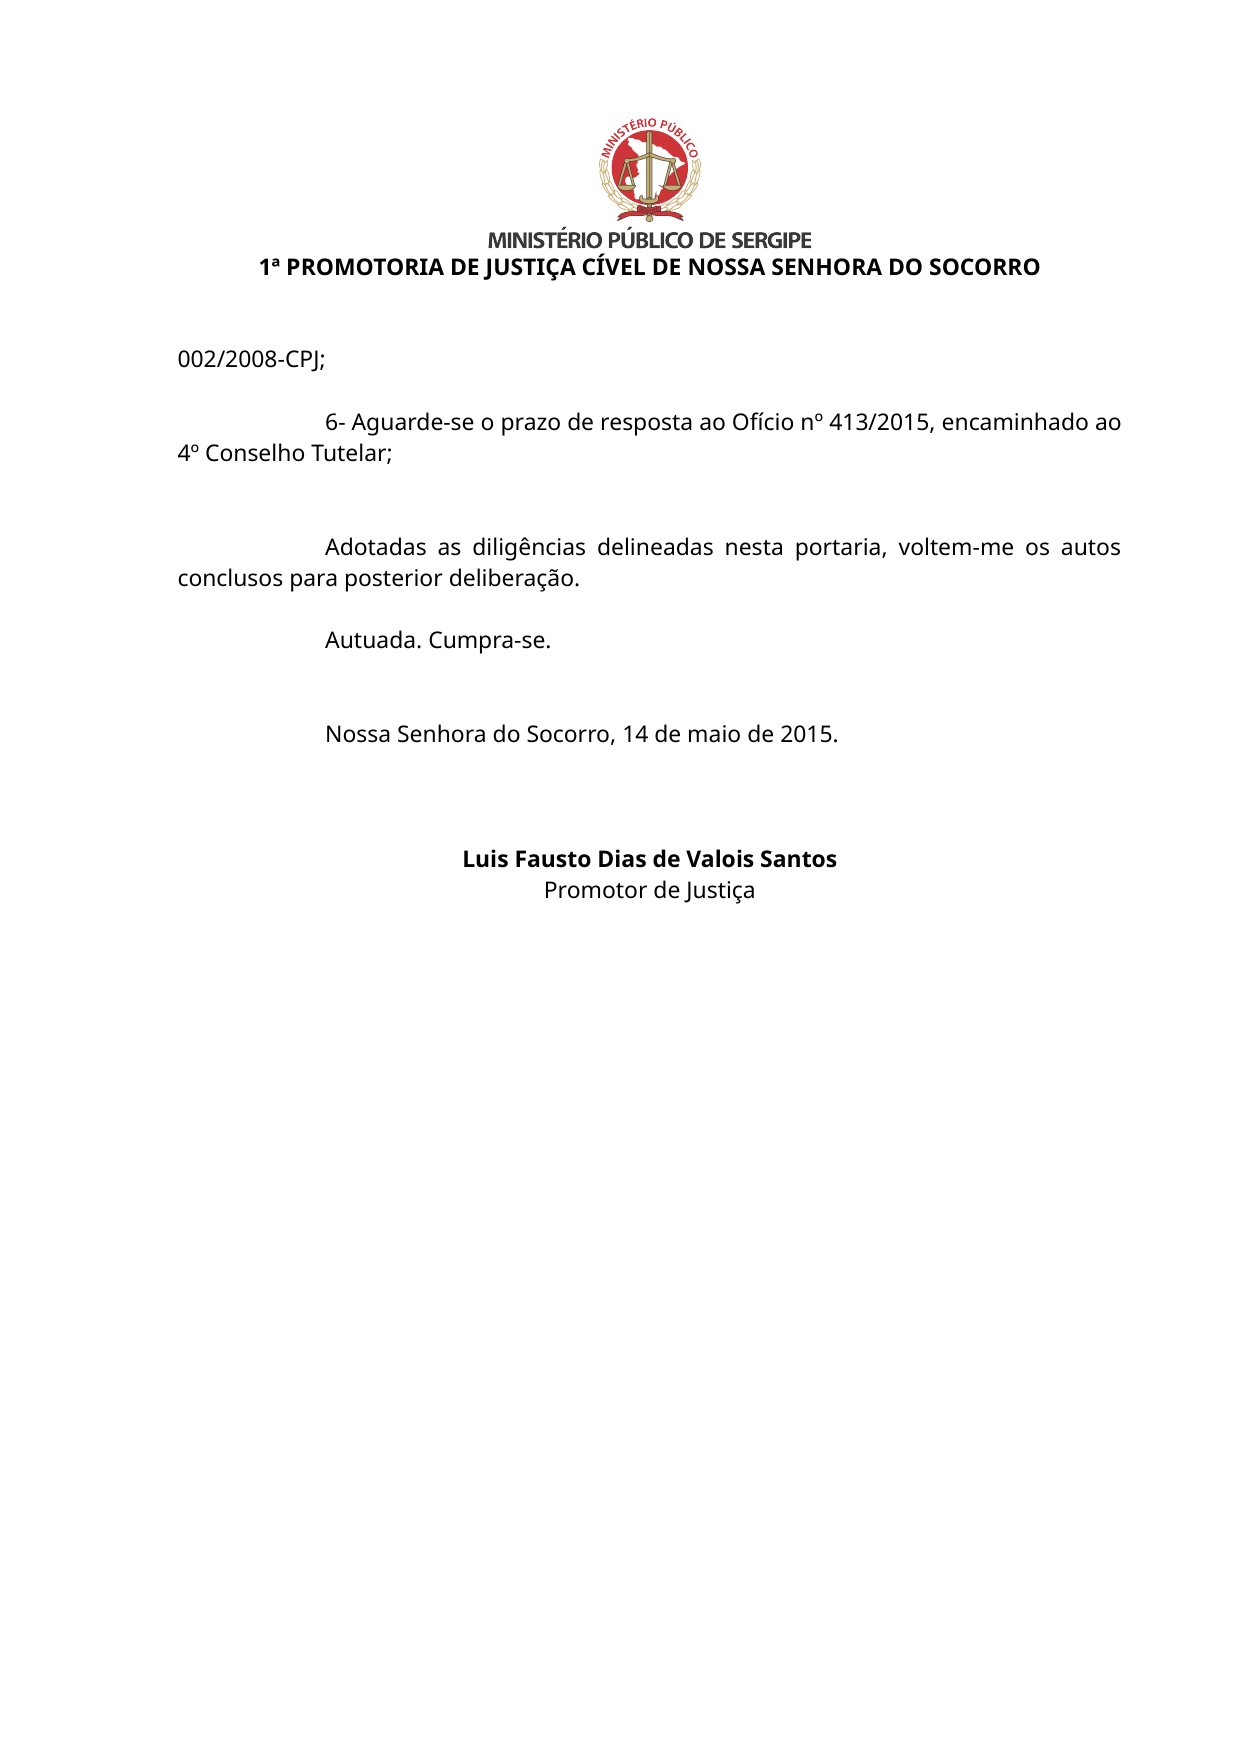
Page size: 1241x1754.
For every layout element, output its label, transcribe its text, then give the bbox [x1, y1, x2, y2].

text 002/2008-CPJ; [177, 343, 1122, 374]
text Nossa Senhora do Socorro, 14 de maio de 2015. [177, 718, 1122, 749]
text 6- Aguarde-se o prazo de resposta ao Ofício nº 413/2015, encaminhado ao 4º Conselho Tutelar; [177, 406, 1122, 468]
picture [488, 118, 812, 252]
text Adotadas as diligências delineadas nesta portaria, voltem-me os autos conclusos para posterior deliberação. [177, 531, 1122, 593]
text Luis Fausto Dias de Valois Santos [177, 843, 1122, 874]
text Autuada. Cumpra-se. [177, 624, 1122, 656]
text Promotor de Justiça [177, 874, 1122, 906]
